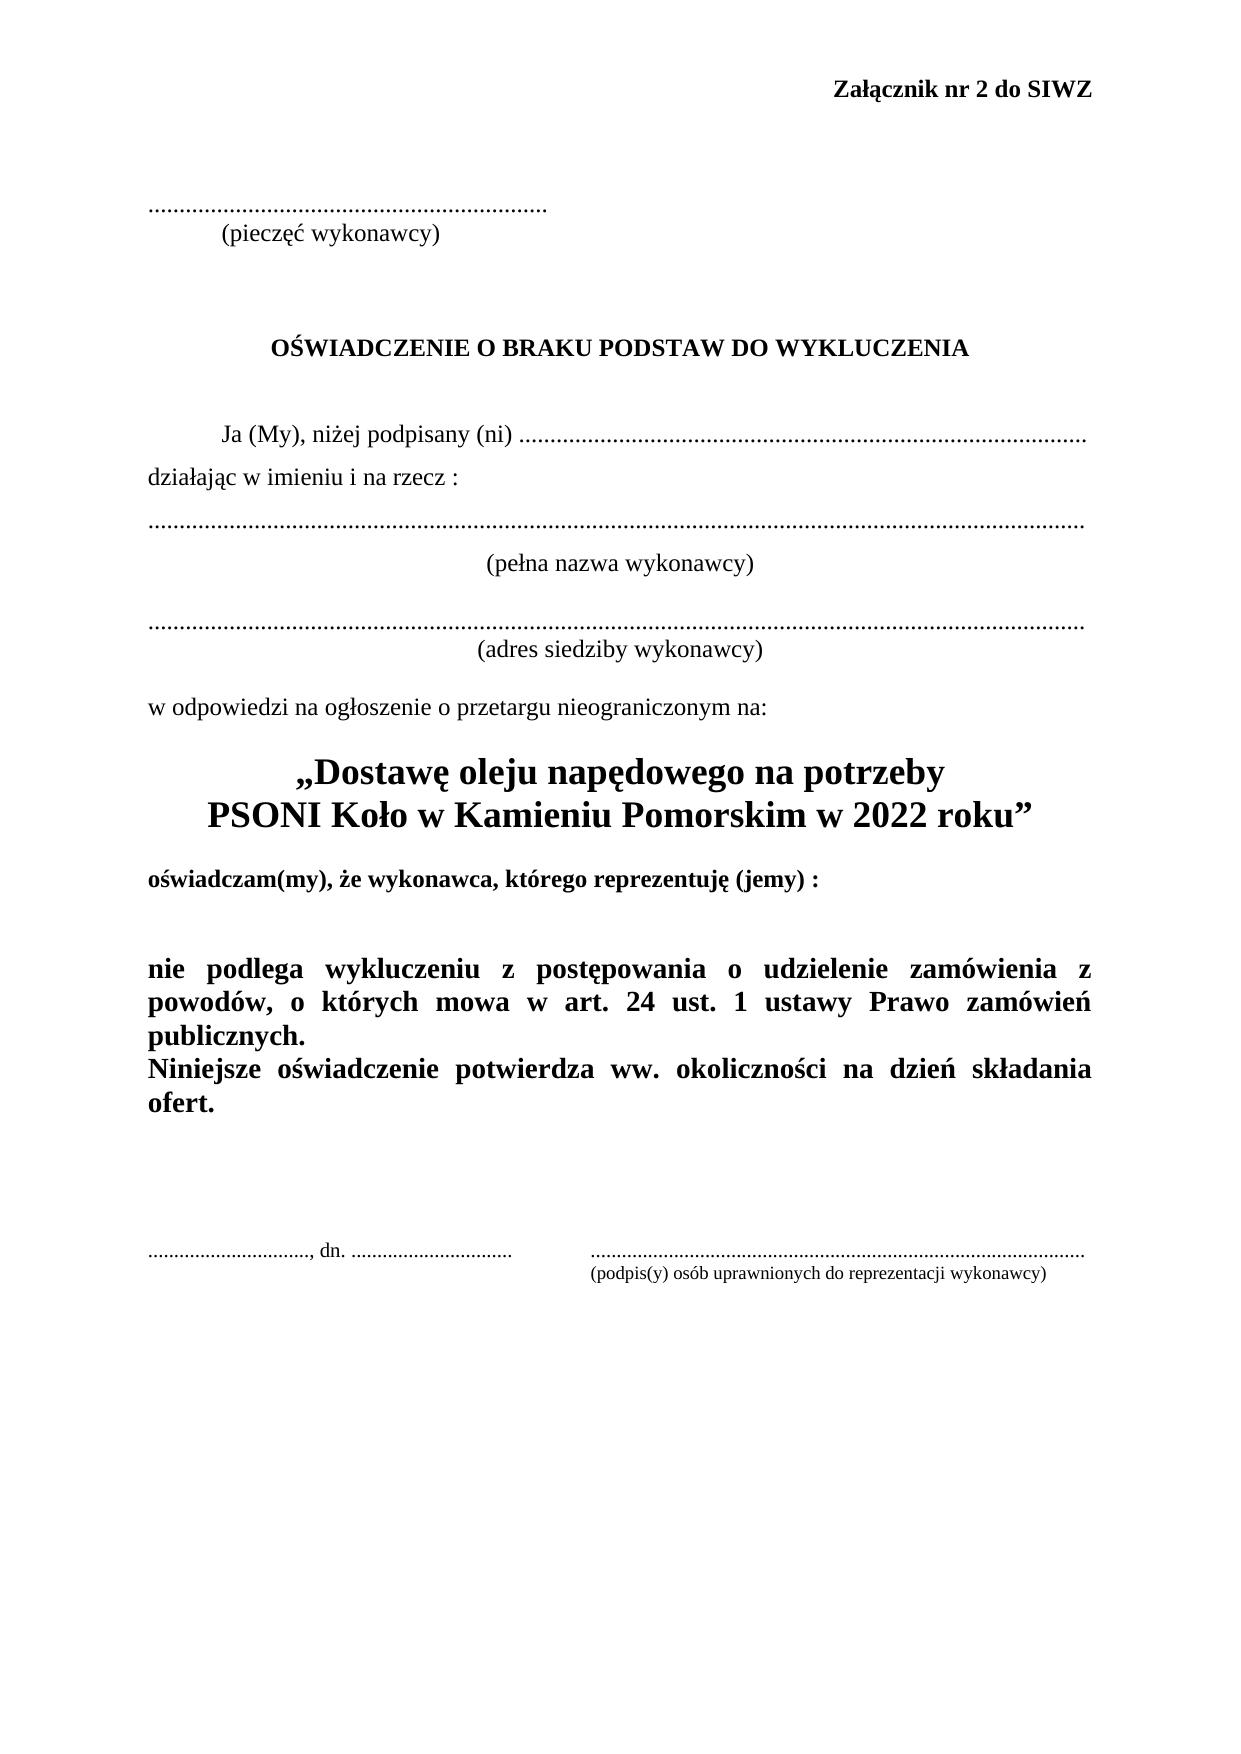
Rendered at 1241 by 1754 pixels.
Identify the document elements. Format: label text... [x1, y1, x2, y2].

text nie podlega wykluczeniu z postępowania o udzielenie zamówienia z powodów, o których mowa w art. 24 ust. 1 ustawy Prawo zamówień publicznych. [148, 951, 1093, 1051]
text Załącznik nr 2 do SIWZ [148, 74, 1093, 103]
text (adres siedziby wykonawcy) [148, 634, 1093, 663]
text (podpis(y) osób uprawnionych do reprezentacji wykonawcy) [148, 1262, 1093, 1284]
text w odpowiedzi na ogłoszenie o przetargu nieograniczonym na: [148, 692, 1093, 721]
text „Dostawę oleju napędowego na potrzeby [148, 749, 1093, 793]
text (pełna nazwa wykonawcy) [148, 548, 1093, 577]
text (pieczęć wykonawcy) [148, 218, 1093, 246]
text ................................................................ [148, 189, 1093, 218]
text ...................................................................................................................................................... [148, 606, 1093, 634]
text ...................................................................................................................................................... [148, 505, 1093, 534]
subtitle OŚWIADCZENIE O BRAKU PODSTAW DO WYKLUCZENIA [148, 333, 1093, 361]
text Ja (My), niżej podpisany (ni) ........................................................................................... [148, 419, 1093, 448]
text Niniejsze oświadczenie potwierdza ww. okoliczności na dzień składania ofert. [148, 1051, 1093, 1118]
text ..............................., dn. ............................... ............................................................................................... [148, 1238, 1093, 1262]
text PSONI Koło w Kamieniu Pomorskim w 2022 roku” [148, 793, 1093, 836]
text działając w imieniu i na rzecz : [148, 462, 1093, 491]
text oświadczam(my), że wykonawca, którego reprezentuję (jemy) : [148, 864, 1093, 893]
